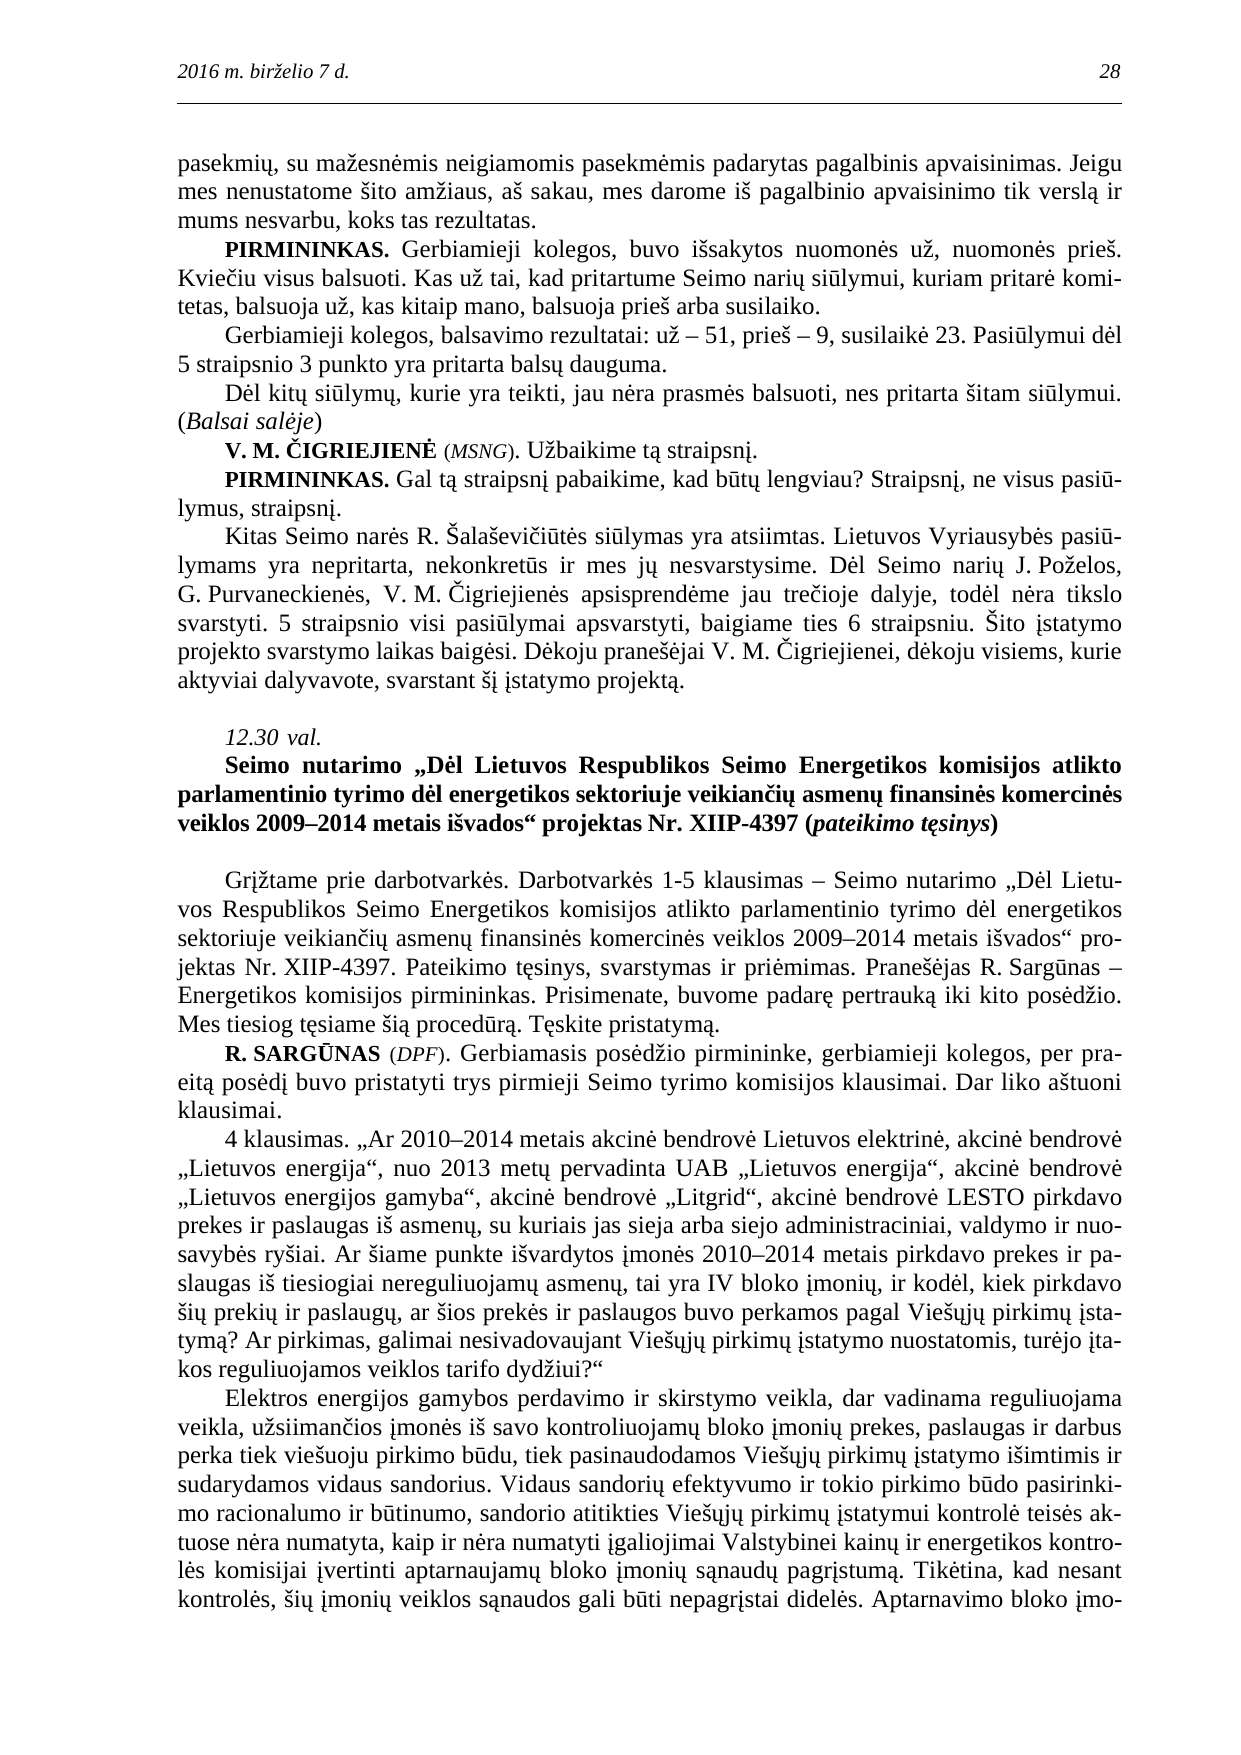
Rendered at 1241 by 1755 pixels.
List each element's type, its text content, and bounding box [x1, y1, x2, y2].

text 12.30 val. [224, 723, 1122, 750]
text Ki­tas Sei­mo na­rės R. Šala­še­vi­čiū­tės siū­ly­mas yra at­si­im­tas. Lie­tu­vos Vy­riau­sy­bės pa­siū­ly­mams yra ne­pri­tar­ta, ne­kon­kre­tūs ir mes jų ne­svars­ty­si­me. Dėl Sei­mo na­rių J. Po­že­los, G. Pur­va­nec­kie­nės, V. M. Čig­rie­jie­nės ap­si­spren­dė­me jau tre­čio­je da­ly­je, to­dėl nė­ra tiks­lo svars­ty­ti. 5 straips­nio vi­si pa­siū­ly­mai ap­svars­ty­ti, bai­gia­me ties 6 straips­niu. Ši­to įsta­ty­mo pro­jek­to svars­ty­mo lai­kas bai­gė­si. Dė­ko­ju pra­ne­šė­jai V. M. Čig­rie­jie­nei, dė­ko­ju vi­siems, ku­rie ak­ty­viai da­ly­va­vo­te, svars­tant šį įsta­ty­mo pro­jek­tą. [177, 521, 1122, 694]
text Grįž­ta­me prie dar­bo­tvarkės. Dar­bo­tvarkės 1-5 klau­si­mas – Sei­mo nu­ta­ri­mo „Dėl Lie­tu­vos Res­pub­li­kos Sei­mo Ener­ge­ti­kos ko­mi­si­jos at­lik­to par­la­men­ti­nio ty­ri­mo dėl ener­ge­ti­kos sek­to­riu­je vei­kian­čių as­me­nų fi­nan­si­nės ko­mer­ci­nės veik­los 2009–2014 me­tais iš­va­dos“ pro­jek­tas Nr. XIIP-4397. Pa­tei­ki­mo tę­si­nys, svars­ty­mas ir pri­ėmi­mas. Pra­ne­šė­jas R. Sar­gū­nas – Ener­ge­ti­kos ko­mi­si­jos pir­mi­nin­kas. Pri­si­me­na­te, bu­vo­me pa­da­rę per­trau­ką iki ki­to po­sė­džio. Mes tie­siog tę­sia­me šią pro­ce­dū­rą. Tęs­ki­te pri­sta­ty­mą. [177, 865, 1122, 1038]
text Elek­tros ener­gi­jos ga­my­bos per­da­vi­mo ir skirs­ty­mo veik­la, dar va­di­na­ma re­gu­liuo­ja­ma veik­la, už­si­i­man­čios įmo­nės iš sa­vo kon­tro­liuo­ja­mų blo­ko įmo­nių pre­kes, pa­slau­gas ir dar­bus per­ka tiek vie­šuo­ju pir­ki­mo bū­du, tiek pa­si­nau­do­da­mos Vie­šų­jų pir­ki­mų įsta­ty­mo iš­im­ti­mis ir su­da­ry­da­mos vi­daus san­do­rius. Vi­daus san­do­rių efek­ty­vu­mo ir to­kio pir­ki­mo bū­do pa­si­rin­ki­mo ra­cio­na­lu­mo ir bū­ti­nu­mo, san­do­rio ati­tik­ties Vie­šų­jų pir­ki­mų įsta­ty­mui kon­tro­lė tei­sės ak­tuo­se nė­ra nu­ma­ty­ta, kaip ir nė­ra nu­ma­ty­ti įga­lio­ji­mai Vals­ty­bi­nei kai­nų ir ener­ge­ti­kos kon­tro­lės ko­mi­si­jai įver­tin­ti ap­tar­nau­ja­mų blo­ko įmo­nių są­nau­dų pa­grįs­tu­mą. Ti­kė­ti­na, kad ne­sant kon­tro­lės, šių įmo­nių veik­los są­nau­dos ga­li bū­ti ne­pa­grįs­tai di­de­lės. Ap­tar­na­vi­mo blo­ko įmo­ [177, 1383, 1122, 1613]
text V. M. ČIGRIEJIENĖ (MSNG). Už­bai­ki­me tą straips­nį. [177, 435, 1122, 464]
text PIRMININKAS. Gal tą straips­nį pa­bai­ki­me, kad bū­tų leng­viau? Straips­nį, ne vi­sus pa­siū­ly­mus, straips­nį. [177, 464, 1122, 521]
text Sei­mo nu­ta­ri­mo „Dėl Lie­tu­vos Res­pub­li­kos Sei­mo Ener­ge­ti­kos ko­mi­si­jos at­lik­to par­la­men­ti­nio ty­ri­mo dėl ener­ge­ti­kos sek­to­riu­je vei­kian­čių as­me­nų fi­nan­si­nės ko­mer­ci­nės veik­los 2009–2014 me­tais iš­va­dos“ pro­jek­tas Nr. XIIP-4397 (pa­tei­ki­mo tę­si­nys) [177, 750, 1122, 837]
text 4 klau­si­mas. „Ar 2010–2014 me­tais ak­ci­nė ben­dro­vė Lie­tu­vos elek­tri­nė, ak­ci­nė ben­dro­vė „Lie­tu­vos ener­gi­ja“, nuo 2013 me­tų per­va­din­ta UAB „Lie­tu­vos ener­gi­ja“, ak­ci­nė ben­dro­vė „Lie­tu­vos ener­gi­jos ga­my­ba“, ak­ci­nė ben­dro­vė „Lit­grid“, ak­ci­nė ben­dro­vė LESTO pirk­da­vo pre­kes ir pa­slau­gas iš as­me­nų, su ku­riais jas sie­ja ar­ba sie­jo ad­mi­nist­ra­ci­niai, val­dy­mo ir nuo­sa­vy­bės ry­šiai. Ar šia­me punk­te iš­var­dy­tos įmo­nės 2010–2014 me­tais pirk­da­vo pre­kes ir pa­slau­gas iš tie­sio­giai ne­re­gu­liuo­ja­mų as­me­nų, tai yra IV blo­ko įmo­nių, ir ko­dėl, kiek pirk­da­vo šių pre­kių ir pa­slau­gų, ar šios pre­kės ir pa­slau­gos bu­vo per­ka­mos pa­gal Vie­šų­jų pir­ki­mų įsta­ty­mą? Ar pir­ki­mas, ga­li­mai ne­si­va­do­vau­jant Vie­šų­jų pir­ki­mų įsta­ty­mo nuo­sta­to­mis, tu­rė­jo įta­kos re­gu­liuo­ja­mos veik­los ta­ri­fo dy­džiui?“ [177, 1124, 1122, 1383]
text R. SARGŪNAS (DPF). Ger­bia­ma­sis po­sė­džio pir­mi­nin­ke, ger­bia­mie­ji ko­le­gos, per pra­ei­tą po­sė­dį bu­vo pri­sta­ty­ti trys pir­mie­ji Sei­mo ty­ri­mo ko­mi­si­jos klau­si­mai. Dar li­ko aš­tuo­ni klau­si­mai. [177, 1038, 1122, 1124]
text pa­sek­mių, su ma­žes­nė­mis nei­gia­mo­mis pa­sek­mė­mis pa­da­ry­tas pa­gal­bi­nis ap­vai­si­ni­mas. Jei­gu mes ne­nu­sta­to­me ši­to am­žiaus, aš sa­kau, mes da­ro­me iš pa­gal­bi­nio ap­vai­si­ni­mo tik ver­slą ir mums ne­svar­bu, koks tas re­zul­ta­tas. [177, 148, 1122, 234]
text PIRMININKAS. Ger­bia­mie­ji ko­le­gos, bu­vo iš­sa­ky­tos nuo­mo­nės už, nuo­mo­nės prieš. Kvie­čiu vi­sus bal­suo­ti. Kas už tai, kad pri­tar­tu­me Sei­mo na­rių siū­ly­mui, ku­riam pri­ta­rė ko­mi­te­tas, bal­suo­ja už, kas ki­taip ma­no, bal­suo­ja prieš ar­ba su­si­lai­ko. [177, 234, 1122, 320]
text Dėl ki­tų siū­ly­mų, ku­rie yra teik­ti, jau nė­ra pras­mės bal­suo­ti, nes pri­tar­ta ši­tam siū­ly­mui. (Bal­sai sa­lė­je) [177, 378, 1122, 435]
text Ger­bia­mie­ji ko­le­gos, bal­sa­vi­mo re­zul­ta­tai: už – 51, prieš – 9, su­si­lai­kė 23. Pa­siū­ly­mui dėl 5 straips­nio 3 punk­to yra pri­tar­ta bal­sų dau­gu­ma. [177, 320, 1122, 378]
